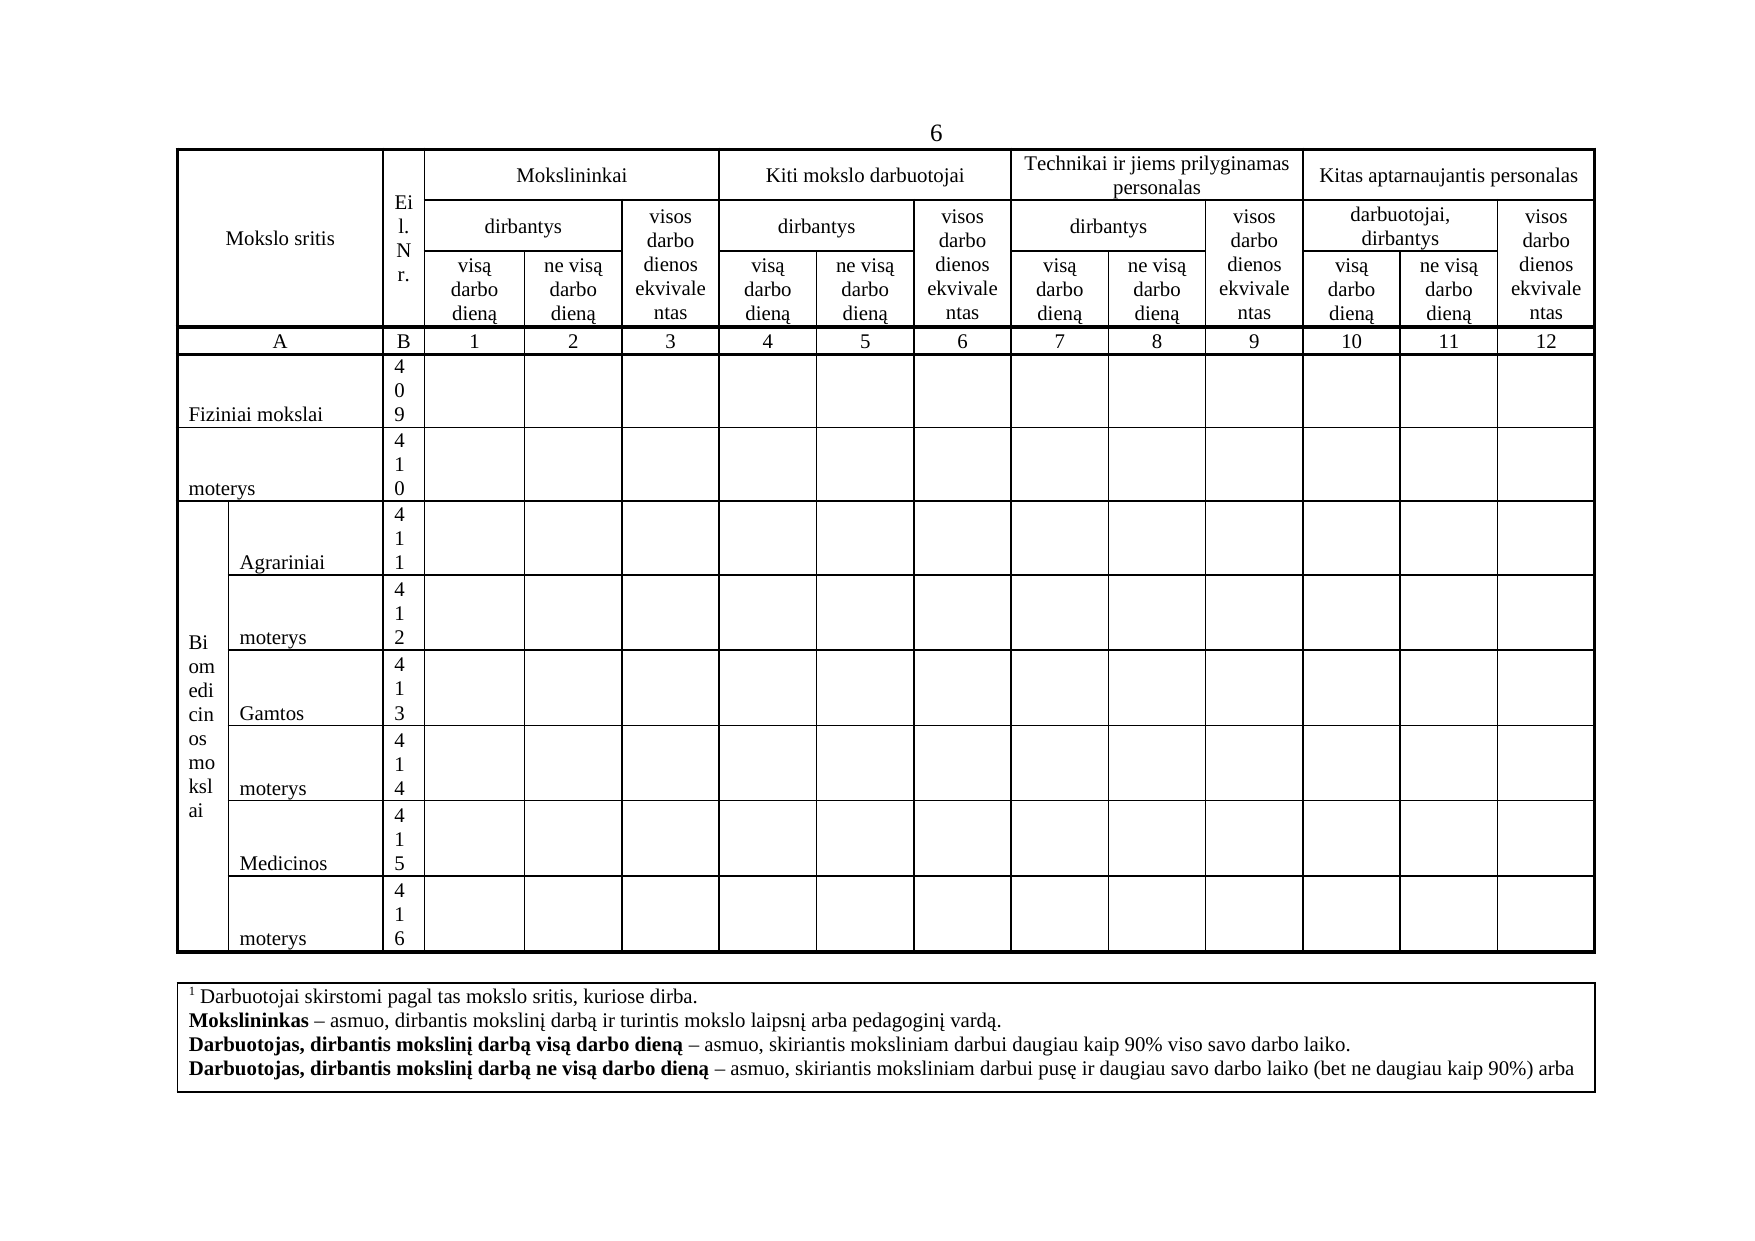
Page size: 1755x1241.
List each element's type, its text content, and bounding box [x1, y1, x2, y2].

table_cell moterys [179, 428, 382, 500]
table_cell [1109, 428, 1205, 500]
table_cell dirbantys [720, 201, 913, 250]
table_cell [425, 356, 524, 426]
table_cell [1206, 651, 1302, 724]
table_cell [1401, 356, 1497, 426]
table_cell [915, 428, 1010, 500]
table_cell Biomedicinos mokslai [179, 502, 228, 950]
table_cell [425, 576, 524, 649]
table_cell darbuotojai, dirbantys [1304, 201, 1497, 250]
table_cell [1012, 502, 1108, 574]
table_cell [1206, 726, 1302, 800]
table_cell Agrariniai [229, 502, 382, 574]
table_cell [915, 877, 1010, 950]
table_cell [915, 726, 1010, 800]
table_cell 9 [1206, 329, 1302, 353]
table_cell [1304, 651, 1399, 724]
table_cell 409 [384, 356, 424, 426]
table_cell 12 [1498, 329, 1593, 353]
table_cell 411 [384, 502, 424, 574]
table_cell 5 [817, 329, 913, 353]
table_cell [1401, 576, 1497, 649]
table_cell [1304, 356, 1399, 426]
table_cell 8 [1109, 329, 1205, 353]
table_cell [525, 877, 621, 950]
table_cell [623, 576, 718, 649]
table_cell [720, 576, 816, 649]
table_cell [817, 801, 913, 875]
table_cell 414 [384, 726, 424, 800]
table_cell ne visą darbo dieną [817, 252, 913, 325]
table_cell [1109, 356, 1205, 426]
table_cell [525, 576, 621, 649]
table_cell [1304, 801, 1399, 875]
table_cell [1206, 877, 1302, 950]
table_cell [1498, 428, 1593, 500]
table_cell [817, 651, 913, 724]
table_cell 415 [384, 801, 424, 875]
table_cell [1109, 651, 1205, 724]
table_header Kiti mokslo darbuotojai [720, 151, 1010, 199]
table_cell moterys [229, 576, 382, 649]
table_cell A [179, 329, 382, 353]
table_cell [1498, 576, 1593, 649]
table_cell 413 [384, 651, 424, 724]
table_cell [1012, 726, 1108, 800]
table_cell ne visą darbo dieną [525, 252, 621, 325]
table_cell [720, 428, 816, 500]
table_cell [915, 576, 1010, 649]
table_cell [1498, 502, 1593, 574]
table_cell [425, 801, 524, 875]
table_cell [1401, 801, 1497, 875]
table_cell [525, 726, 621, 800]
table_cell [817, 428, 913, 500]
table_cell [1498, 356, 1593, 426]
table_cell [1401, 651, 1497, 724]
table_cell [525, 428, 621, 500]
table_cell [623, 502, 718, 574]
table_cell moterys [229, 726, 382, 800]
table_cell [525, 502, 621, 574]
table_cell visą darbo dieną [1304, 252, 1399, 325]
table_cell [1109, 502, 1205, 574]
table_header Eil. Nr. [384, 151, 424, 325]
table_cell [1109, 801, 1205, 875]
table_cell [720, 877, 816, 950]
table_cell moterys [229, 877, 382, 950]
table_cell [817, 726, 913, 800]
table_cell 3 [623, 329, 718, 353]
table_cell [915, 356, 1010, 426]
table_cell [1401, 726, 1497, 800]
table_cell Gamtos [229, 651, 382, 724]
table_cell [1206, 801, 1302, 875]
table_cell [525, 801, 621, 875]
table_header Mokslininkai [425, 151, 718, 199]
table_cell 410 [384, 428, 424, 500]
table_cell visą darbo dieną [1012, 252, 1108, 325]
table_cell 7 [1012, 329, 1108, 353]
table_cell [817, 356, 913, 426]
table_cell visos darbo dienos ekvivalentas [1206, 201, 1302, 325]
table_cell [1012, 428, 1108, 500]
table_cell Fiziniai mokslai [179, 356, 382, 426]
table_cell 1 [425, 329, 524, 353]
table_cell [623, 801, 718, 875]
table_cell ne visą darbo dieną [1109, 252, 1205, 325]
table_cell [1109, 877, 1205, 950]
table_header 1 Darbuotojai skirstomi pagal tas mokslo sritis, kuriose dirba. Mokslininkas – asmuo, dirbantis mokslinį darbą ir turintis mokslo laipsnį arba pedagoginį vardą. Darbuotojas, dirbantis mokslinį darbą visą darbo dieną – asmuo, skiriantis moksliniam darbui daugiau kaip 90% viso savo darbo laiko. Darbuotojas, dirbantis mokslinį darbą ne visą darbo dieną – asmuo, skiriantis moksliniam darbui pusę ir daugiau savo darbo laiko (bet ne daugiau kaip 90%) arba [178, 984, 1594, 1091]
table_cell 416 [384, 877, 424, 950]
table_cell visą darbo dieną [720, 252, 816, 325]
table_cell B [384, 329, 424, 353]
table_cell ne visą darbo dieną [1401, 252, 1497, 325]
table_cell [1206, 576, 1302, 649]
table_cell [1109, 576, 1205, 649]
table_cell [1304, 576, 1399, 649]
table_cell visos darbo dienos ekvivalentas [1498, 201, 1593, 325]
table_cell [817, 576, 913, 649]
table_cell [1206, 502, 1302, 574]
table_cell [1498, 651, 1593, 724]
table_cell visą darbo dieną [425, 252, 524, 325]
table_cell [425, 726, 524, 800]
table_cell 10 [1304, 329, 1399, 353]
table_cell [915, 502, 1010, 574]
table_cell [1401, 877, 1497, 950]
table_header Mokslo sritis [179, 151, 382, 325]
table_cell [425, 877, 524, 950]
table_cell [425, 651, 524, 724]
table_cell [1498, 801, 1593, 875]
table_cell [817, 877, 913, 950]
table_cell [1109, 726, 1205, 800]
table_cell [1012, 356, 1108, 426]
table_cell [1206, 356, 1302, 426]
table_cell dirbantys [425, 201, 621, 250]
table_cell [525, 651, 621, 724]
table_cell [720, 651, 816, 724]
table_cell [1012, 576, 1108, 649]
table_cell [525, 356, 621, 426]
table_cell [425, 502, 524, 574]
table_cell [1304, 726, 1399, 800]
table_cell [1304, 428, 1399, 500]
table_cell 2 [525, 329, 621, 353]
table_cell [1304, 877, 1399, 950]
table_cell visos darbo dienos ekvivalentas [915, 201, 1010, 325]
table_cell 6 [915, 329, 1010, 353]
table_cell [1498, 877, 1593, 950]
table_cell dirbantys [1012, 201, 1205, 250]
table_cell [1401, 502, 1497, 574]
table_cell [1012, 877, 1108, 950]
table_cell [720, 356, 816, 426]
table_cell [817, 502, 913, 574]
table_cell [623, 356, 718, 426]
table_cell 4 [720, 329, 816, 353]
table_cell [1304, 502, 1399, 574]
table_cell 412 [384, 576, 424, 649]
table_header Kitas aptarnaujantis personalas [1304, 151, 1593, 199]
table_cell [623, 726, 718, 800]
table_cell [623, 651, 718, 724]
table_cell [1401, 428, 1497, 500]
table_cell [1012, 801, 1108, 875]
table_cell [1012, 651, 1108, 724]
table_cell [1498, 726, 1593, 800]
table_cell [915, 651, 1010, 724]
table_cell [1206, 428, 1302, 500]
table_cell [720, 502, 816, 574]
table_cell [915, 801, 1010, 875]
table_cell [720, 801, 816, 875]
table_cell [720, 726, 816, 800]
table_cell [425, 428, 524, 500]
table_cell Medicinos [229, 801, 382, 875]
table_header Technikai ir jiems prilyginamas personalas [1012, 151, 1302, 199]
table_cell 11 [1401, 329, 1497, 353]
table_cell [623, 428, 718, 500]
table_cell [623, 877, 718, 950]
table_cell visos darbo dienos ekvivalentas [623, 201, 718, 325]
